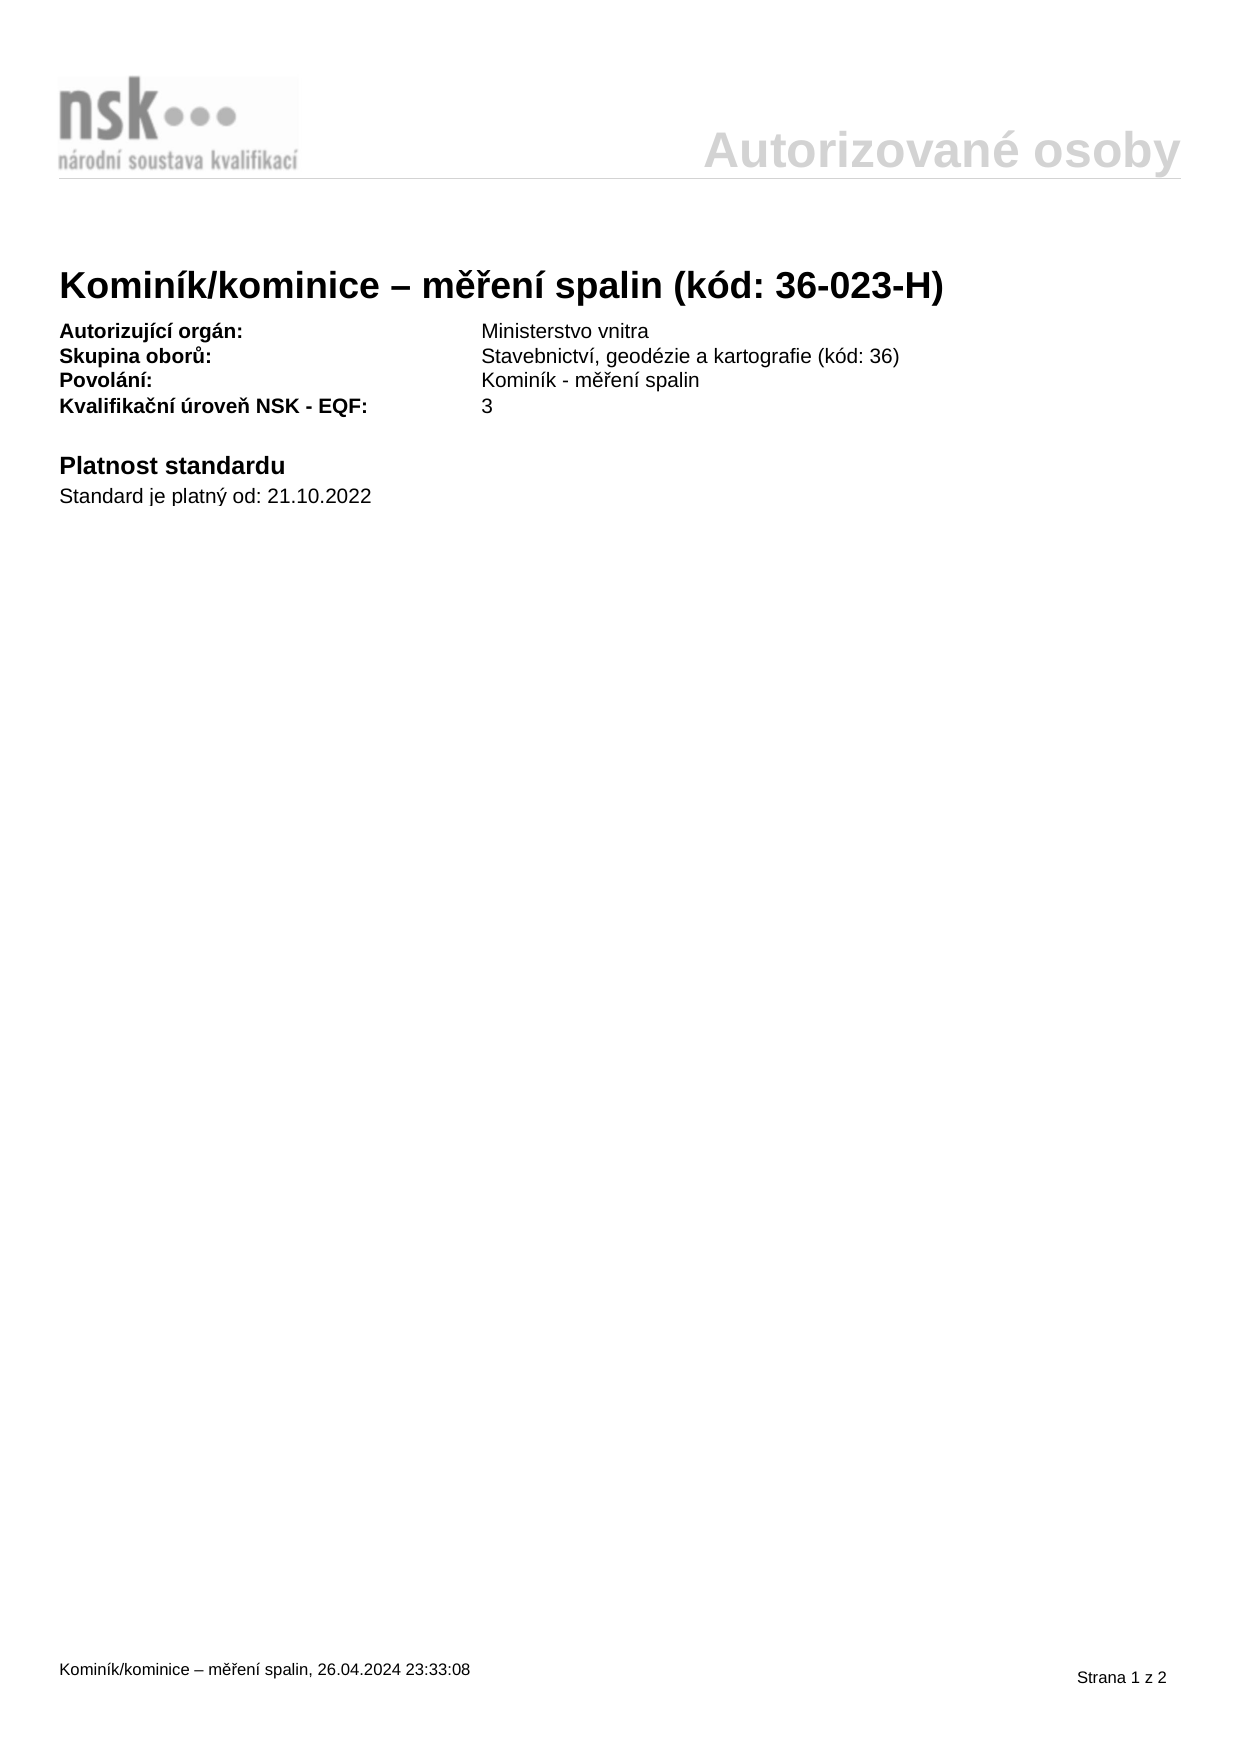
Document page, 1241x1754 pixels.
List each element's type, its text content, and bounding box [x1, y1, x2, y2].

table_cell [618, 506, 626, 806]
table_cell [1167, 1106, 1181, 1383]
table_cell [1167, 307, 1181, 319]
table_cell 3 [481, 394, 1181, 417]
table_cell [860, 1106, 886, 1383]
table_cell [59, 418, 119, 447]
table_cell [860, 196, 886, 224]
table_cell [886, 196, 1167, 224]
table_cell Kominík - měření spalin [481, 368, 1181, 393]
table_cell [860, 806, 886, 1106]
table_cell [481, 506, 617, 806]
table_cell [59, 1106, 119, 1383]
table_cell [1167, 196, 1181, 224]
table_cell Ministerstvo vnitra [481, 319, 1181, 344]
table_cell [119, 1384, 481, 1659]
table_cell [886, 1106, 1167, 1383]
table_cell [886, 806, 1167, 1106]
table_cell [860, 307, 886, 319]
table_cell [481, 307, 617, 319]
table_cell Stavebnictví, geodézie a kartografie (kód: 36) [481, 344, 1181, 368]
table_cell [119, 506, 481, 806]
picture [57, 59, 619, 172]
table_cell [59, 307, 119, 319]
table_cell [618, 172, 626, 178]
table_cell [860, 506, 886, 806]
table_cell Platnost standardu [59, 448, 1181, 483]
table_cell [1167, 1660, 1181, 1696]
table_cell [618, 1384, 626, 1659]
table_cell [59, 1384, 119, 1659]
table_cell [860, 1384, 886, 1659]
table_cell Strana 1 z 2 [860, 1660, 1167, 1696]
table_cell [481, 1106, 617, 1383]
table_header [619, 59, 626, 172]
table_cell [119, 307, 481, 319]
table_cell [481, 1384, 617, 1659]
table_cell [886, 1384, 1167, 1659]
table_cell [618, 307, 626, 319]
table_cell [626, 307, 860, 319]
table_cell [618, 418, 626, 447]
table_cell [59, 506, 119, 806]
table_cell [626, 506, 860, 806]
table_cell [626, 806, 860, 1106]
table_cell [886, 307, 1167, 319]
table_cell [626, 1106, 860, 1383]
table_cell [1167, 1384, 1181, 1659]
table_cell [886, 418, 1167, 447]
table_cell [59, 172, 119, 178]
table_cell [626, 1384, 860, 1659]
table_cell [860, 418, 886, 447]
table_cell [119, 418, 481, 447]
table_cell [481, 806, 617, 1106]
table_cell [1167, 806, 1181, 1106]
table_cell [626, 418, 860, 447]
table_cell [618, 196, 626, 224]
table_cell [59, 806, 119, 1106]
table_cell [59, 179, 1181, 196]
table_cell [481, 196, 617, 224]
table_cell [119, 196, 481, 224]
table_cell Kvalifikační úroveň NSK - EQF: [59, 394, 481, 417]
table_cell [1167, 506, 1181, 806]
table_cell [618, 1106, 626, 1383]
table_cell Kominík/kominice – měření spalin, 26.04.2024 23:33:08 [59, 1660, 860, 1696]
table_cell [119, 806, 481, 1106]
table_cell [59, 196, 119, 224]
table_cell Kominík/kominice – měření spalin (kód: 36-023-H) [59, 224, 1181, 307]
table_cell Autorizující orgán: [59, 319, 481, 343]
table_cell Standard je platný od: 21.10.2022 [59, 484, 1181, 506]
table_cell [119, 1106, 481, 1383]
table_header Autorizované osoby [626, 59, 1181, 178]
table_cell [626, 196, 860, 224]
table_cell [119, 172, 481, 178]
table_cell Skupina oborů: [59, 344, 481, 368]
table_cell [886, 506, 1167, 806]
table_cell [481, 418, 617, 447]
table_cell [1167, 418, 1181, 447]
table_cell Povolání: [59, 368, 481, 392]
table_cell [618, 806, 626, 1106]
table_cell [481, 172, 617, 178]
